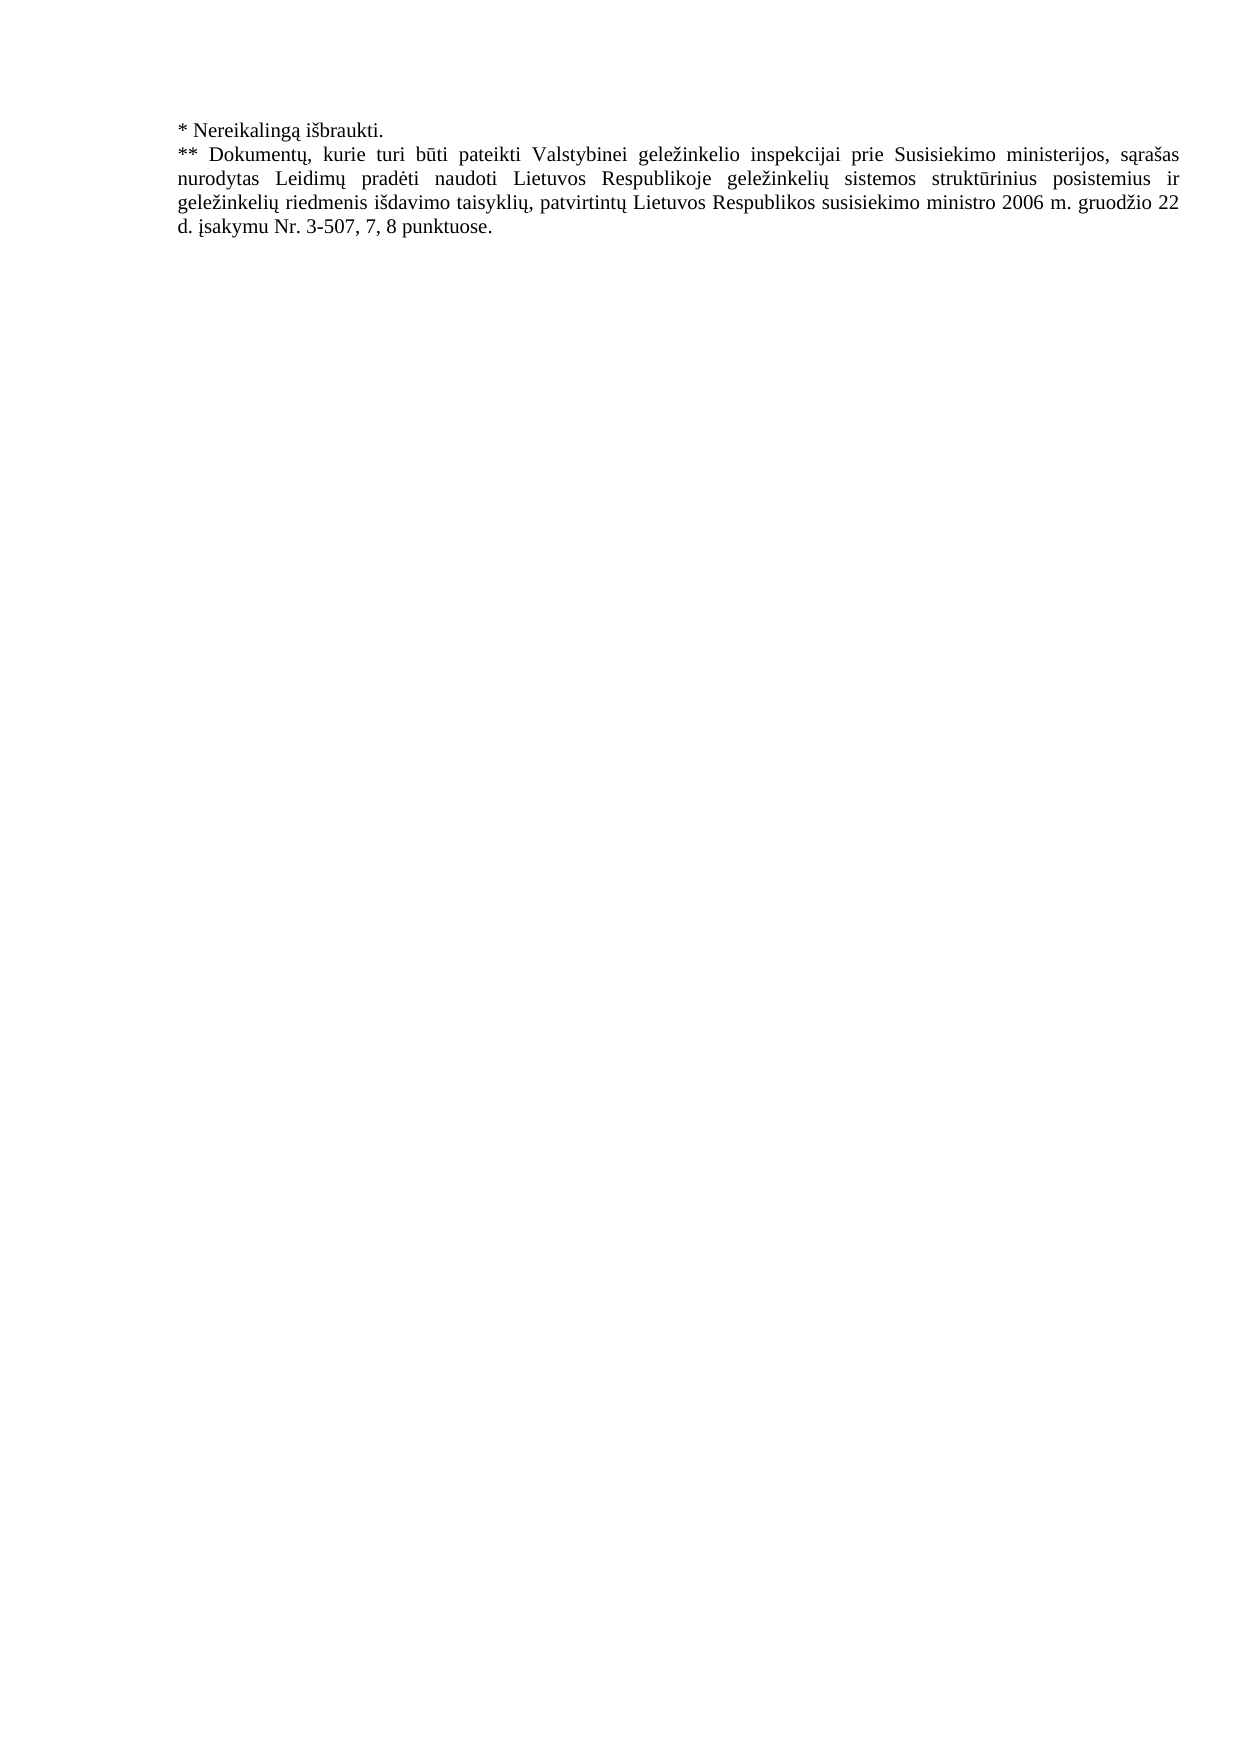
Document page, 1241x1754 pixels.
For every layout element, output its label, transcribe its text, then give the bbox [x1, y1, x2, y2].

text ** Dokumentų, kurie turi būti pateikti Valstybinei geležinkelio inspekcijai prie Susisiekimo ministerijos, sąrašas nurodytas Leidimų pradėti naudoti Lietuvos Respublikoje geležinkelių sistemos struktūrinius posistemius ir geležinkelių riedmenis išdavimo taisyklių, patvirtintų Lietuvos Respublikos susisiekimo ministro 2006 m. gruodžio 22 d. įsakymu Nr. 3-507, 7, 8 punktuose. [177, 142, 1181, 238]
text * Nereikalingą išbraukti. [177, 118, 1181, 142]
